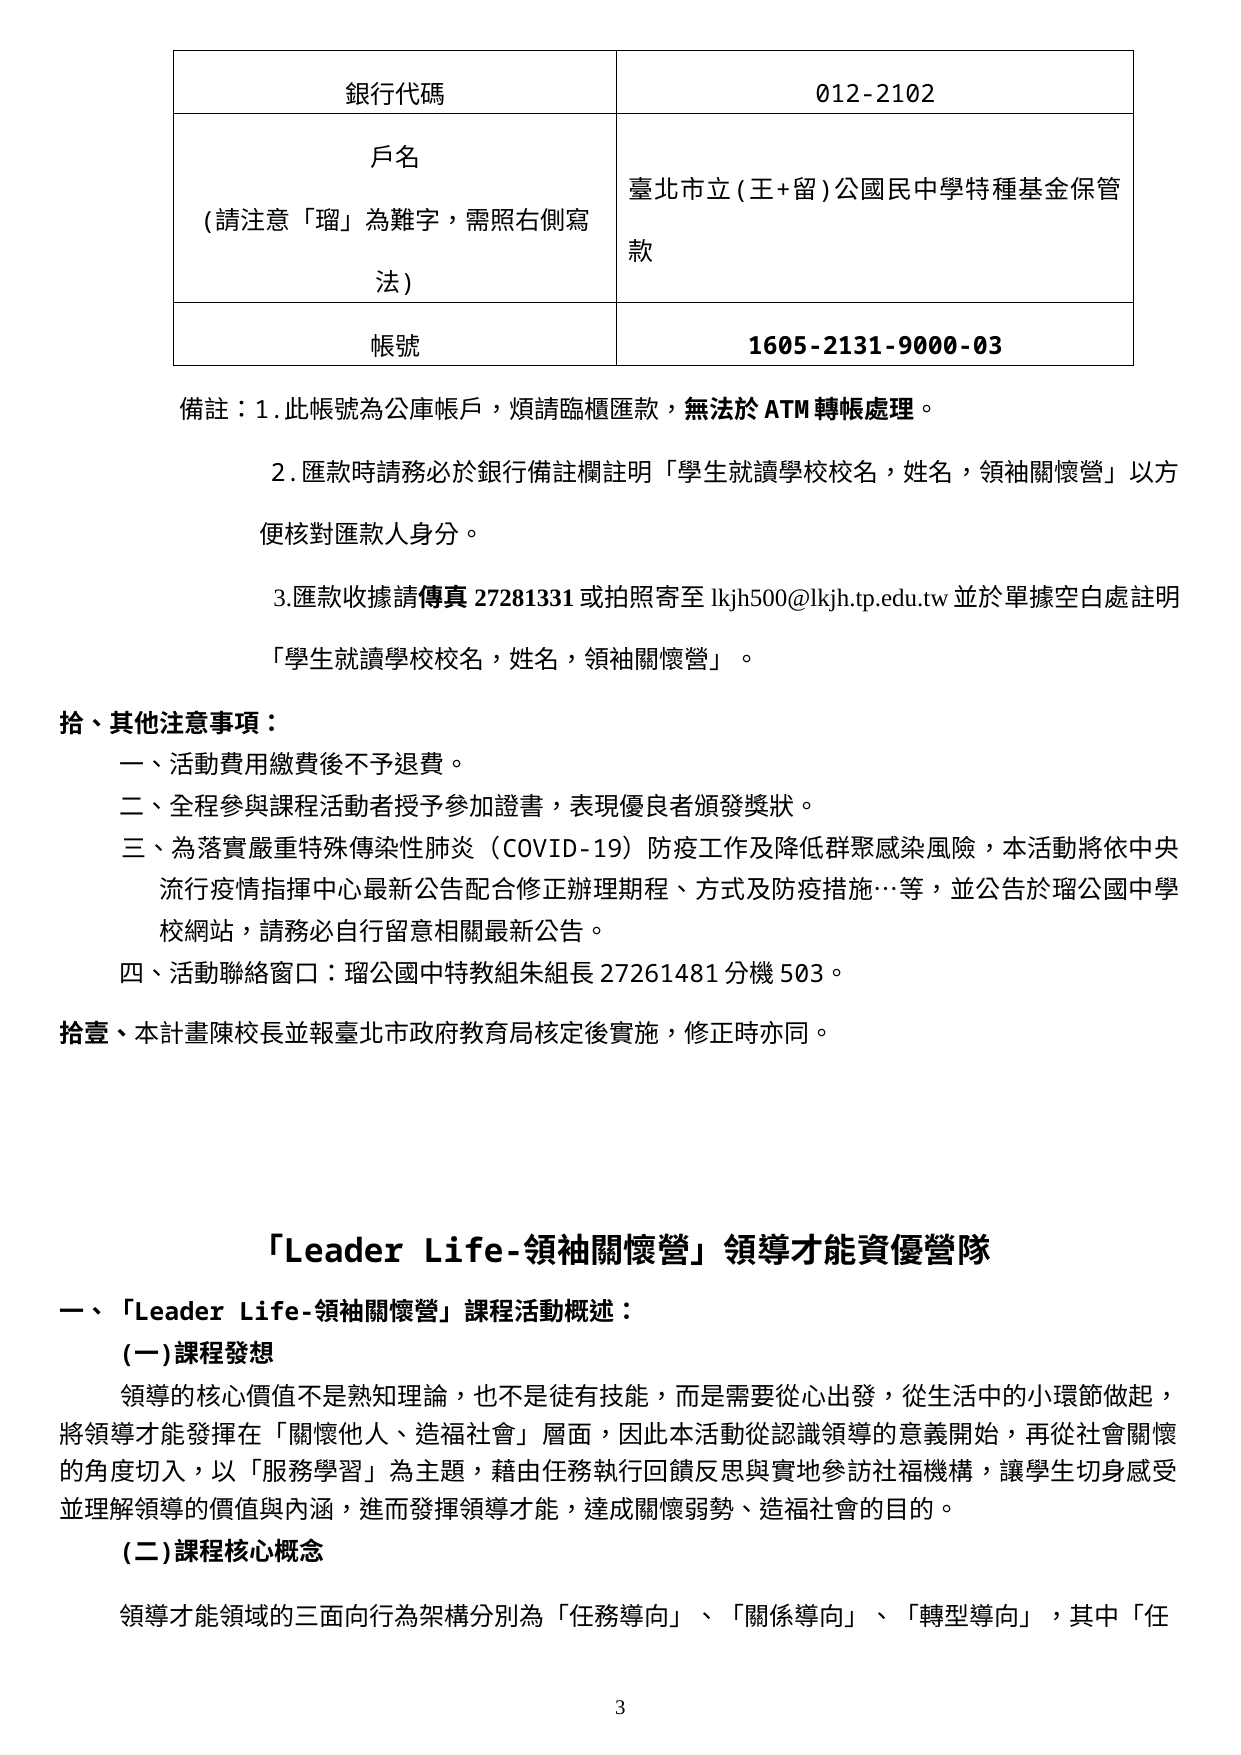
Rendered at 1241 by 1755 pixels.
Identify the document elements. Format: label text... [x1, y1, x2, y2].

text 「Leader Life-領袖關懷營」領導才能資優營隊 [59, 1224, 1181, 1272]
text 備註：1.此帳號為公庫帳戶，煩請臨櫃匯款，無法於ATM轉帳處理。 [59, 366, 1181, 429]
text 領導才能領域的三面向行為架構分別為「任務導向」、「關係導向」、「轉型導向」，其中「任 [59, 1573, 1181, 1636]
table_cell 戶名 (請注意「瑠」為難字，需照右側寫法) [174, 114, 616, 302]
text 一、活動費用繳費後不予退費。 [59, 739, 1181, 781]
text 二、全程參與課程活動者授予參加證書，表現優良者頒發獎狀。 [59, 781, 1181, 823]
text 2.匯款時請務必於銀行備註欄註明「學生就讀學校校名，姓名，領袖關懷營」以方便核對匯款人身分。 [59, 429, 1181, 554]
text 三、為落實嚴重特殊傳染性肺炎（COVID-19）防疫工作及降低群聚感染風險，本活動將依中央流行疫情指揮中心最新公告配合修正辦理期程、方式及防疫措施…等，並公告於瑠公國中學校網站，請務必自行留意相關最新公告。 [59, 823, 1181, 948]
text 拾、其他注意事項： [59, 698, 1181, 739]
text 一、「Leader Life-領袖關懷營」課程活動概述： [59, 1291, 1181, 1327]
text (一)課程發想 [59, 1333, 1181, 1370]
text 領導的核心價值不是熟知理論，也不是徒有技能，而是需要從心出發，從生活中的小環節做起，將領導才能發揮在「關懷他人、造福社會」層面，因此本活動從認識領導的意義開始，再從社會關懷的角度切入，以「服務學習」為主題，藉由任務執行回饋反思與實地參訪社福機構，讓學生切身感受並理解領導的價值與內涵，進而發揮領導才能，達成關懷弱勢、造福社會的目的。 [59, 1375, 1181, 1525]
text 拾壹、本計畫陳校長並報臺北市政府教育局核定後實施，修正時亦同。 [59, 1008, 1181, 1050]
text 四、活動聯絡窗口：瑠公國中特教組朱組長27261481分機503。 [59, 948, 1181, 989]
table_cell 1605-2131-9000-03 [617, 303, 1133, 365]
table_cell 臺北市立(王+留)公國民中學特種基金保管款 [617, 114, 1133, 302]
table_cell 帳號 [174, 303, 616, 365]
text (二)課程核心概念 [59, 1531, 1181, 1568]
table_cell 012-2102 [617, 51, 1133, 113]
text 3.匯款收據請傳真27281331或拍照寄至lkjh500@lkjh.tp.edu.tw並於單據空白處註明「學生就讀學校校名，姓名，領袖關懷營」。 [59, 554, 1181, 679]
table_cell 銀行代碼 [174, 51, 616, 113]
